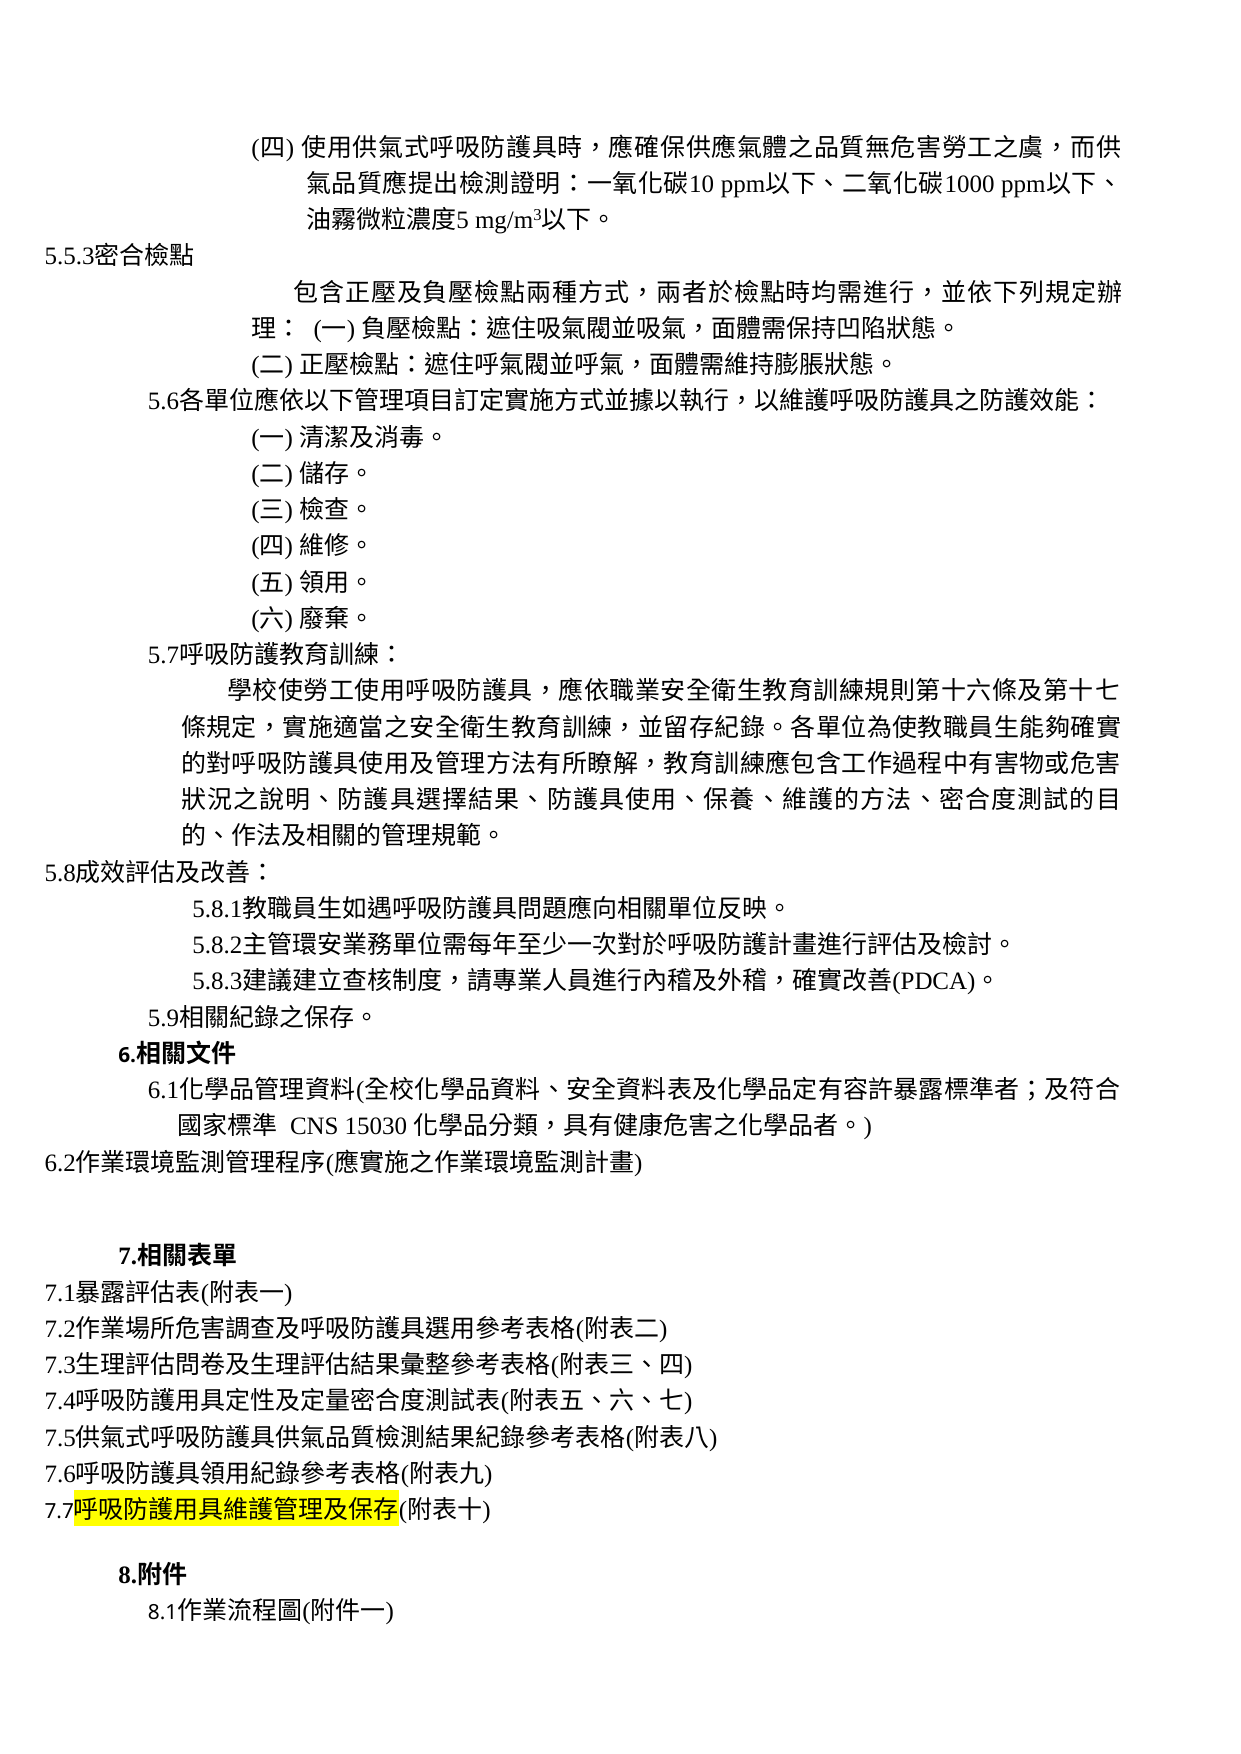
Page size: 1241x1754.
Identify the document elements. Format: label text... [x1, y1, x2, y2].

list 化學品管理資料(全校化學品資料、安全資料表及化學品定有容許暴露標準者；及符合國家標準 CNS 15030 化學品分類，具有健康危害之化學品者。) [148, 1069, 1122, 1142]
text (一) 清潔及消毒。 [251, 417, 1122, 453]
list 呼吸防護用具定性及定量密合度測試表(附表五、六、七) [44, 1381, 1122, 1417]
list 作業環境監測管理程序(應實施之作業環境監測計畫) [44, 1142, 1122, 1178]
list 成效評估及改善： [44, 852, 1122, 888]
list 暴露評估表(附表一) [44, 1272, 1122, 1308]
list 供氣式呼吸防護具供氣品質檢測結果紀錄參考表格(附表八) [44, 1417, 1122, 1453]
text 學校使勞工使用呼吸防護具，應依職業安全衛生教育訓練規則第十六條及第十七條規定，實施適當之安全衛生教育訓練，並留存紀錄。各單位為使教職員生能夠確實的對呼吸防護具使用及管理方法有所瞭解，教育訓練應包含工作過程中有害物或危害狀況之說明、防護具選擇結果、防護具使用、保養、維護的方法、密合度測試的目的、作法及相關的管理規範。 [181, 671, 1122, 852]
list 教職員生如遇呼吸防護具問題應向相關單位反映。 [192, 888, 1122, 924]
text (六) 廢棄。 [251, 598, 1122, 634]
text (三) 檢查。 [251, 489, 1122, 526]
text (五) 領用。 [251, 562, 1122, 598]
list 主管環安業務單位需每年至少一次對於呼吸防護計畫進行評估及檢討。 [192, 924, 1122, 961]
text 包含正壓及負壓檢點兩種方式，兩者於檢點時均需進行，並依下列規定辦理： (一) 負壓檢點：遮住吸氣閥並吸氣，面體需保持凹陷狀態。 [251, 272, 1122, 344]
list 呼吸防護教育訓練： [148, 634, 1122, 671]
list 相關紀錄之保存。 [148, 997, 1122, 1033]
list 各單位應依以下管理項目訂定實施方式並據以執行，以維護呼吸防護具之防護效能： [148, 381, 1122, 417]
list 生理評估問卷及生理評估結果彙整參考表格(附表三、四) [44, 1344, 1122, 1381]
text (四) 使用供氣式呼吸防護具時，應確保供應氣體之品質無危害勞工之虞，而供氣品質應提出檢測證明：一氧化碳10 ppm以下、二氧化碳1000 ppm以下、油霧微粒濃度5 mg/m3以下。 [251, 127, 1122, 236]
text (二) 正壓檢點：遮住呼氣閥並呼氣，面體需維持膨脹狀態。 [251, 344, 1122, 381]
text (二) 儲存。 [251, 453, 1122, 489]
list 作業流程圖(附件一) [148, 1591, 1122, 1627]
list 附件 [118, 1554, 1122, 1591]
list 相關文件 [118, 1033, 1122, 1069]
list 作業場所危害調查及呼吸防護具選用參考表格(附表二) [44, 1308, 1122, 1344]
list 密合檢點 [44, 236, 1122, 272]
list 呼吸防護具領用紀錄參考表格(附表九) [44, 1453, 1122, 1489]
list 相關表單 [118, 1236, 1122, 1272]
list 呼吸防護用具維護管理及保存(附表十) [44, 1489, 1122, 1526]
list 建議建立查核制度，請專業人員進行內稽及外稽，確實改善(PDCA)。 [192, 961, 1122, 997]
text (四) 維修。 [251, 526, 1122, 562]
